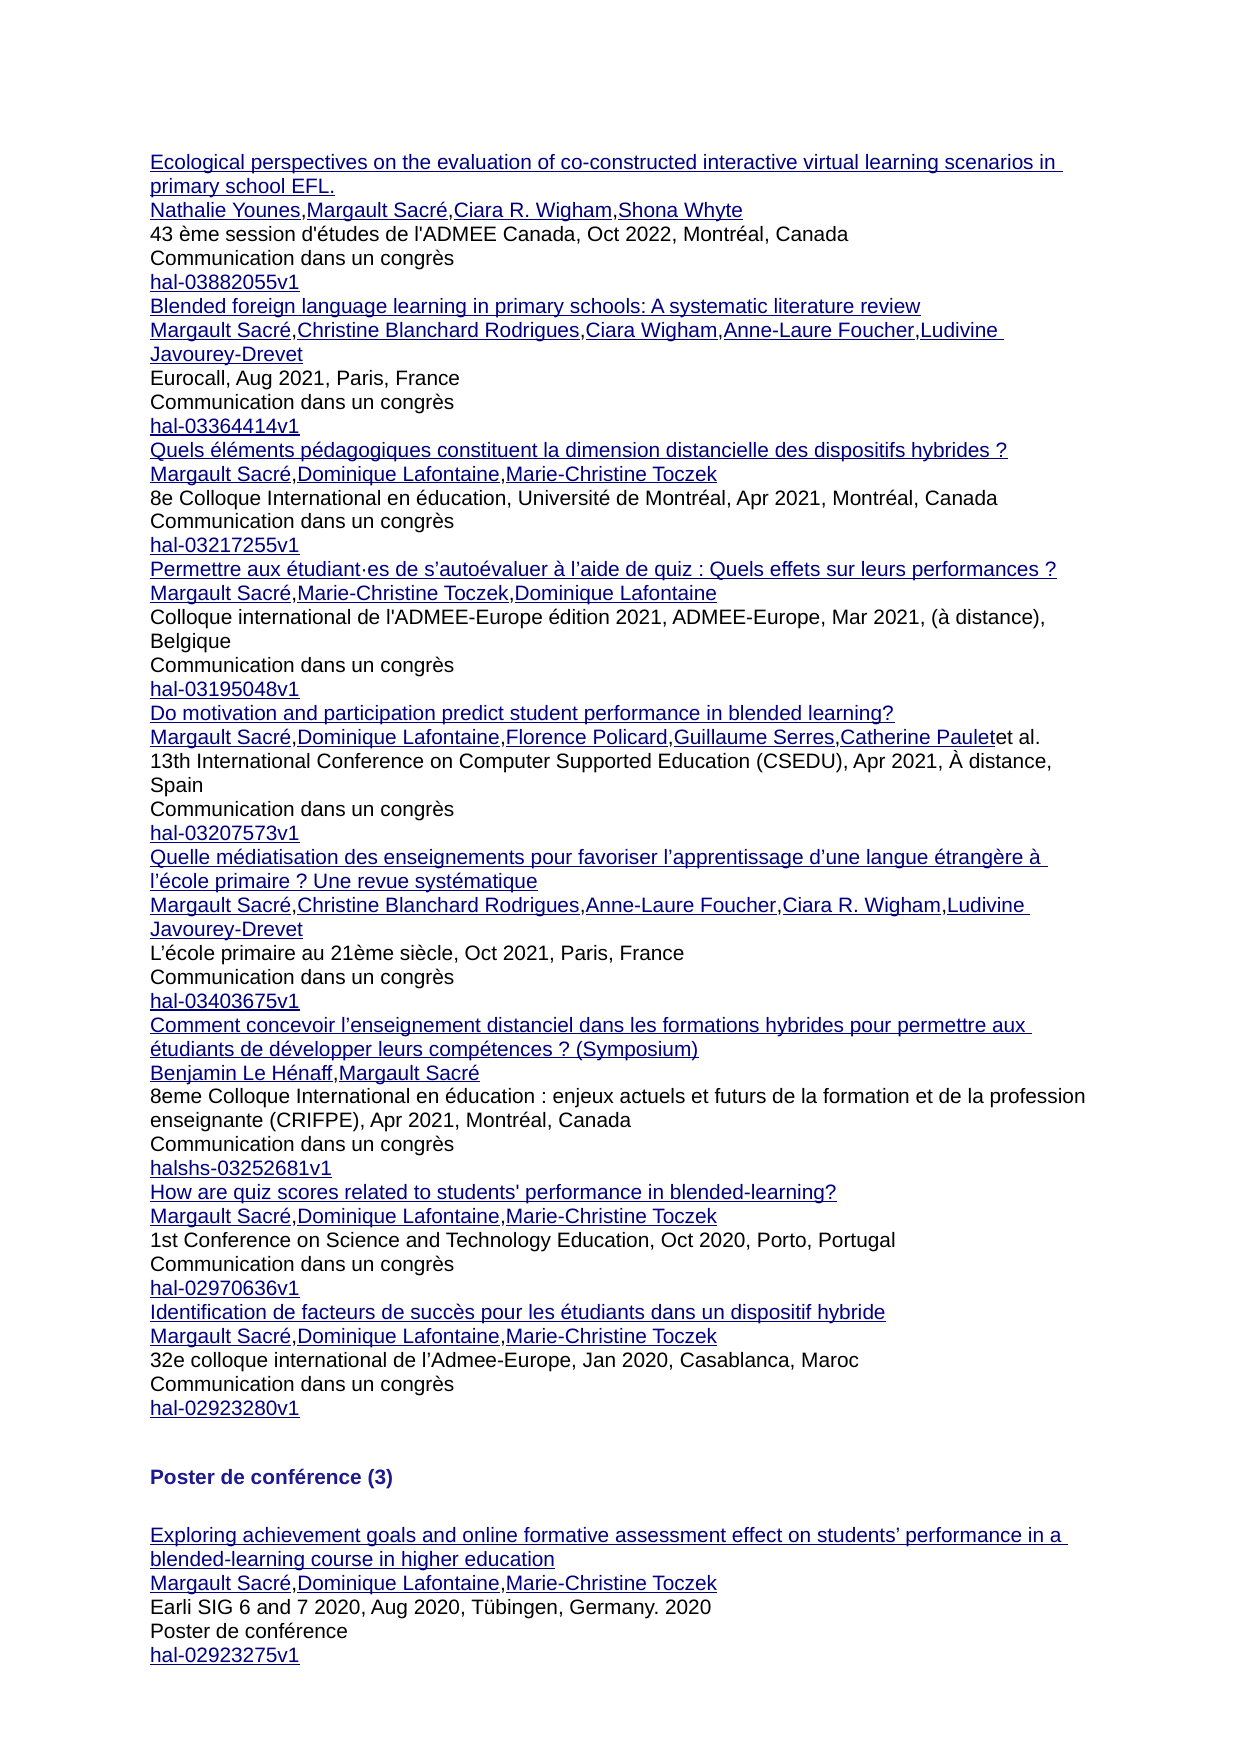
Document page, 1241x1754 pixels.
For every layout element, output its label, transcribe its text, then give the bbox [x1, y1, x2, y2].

table_cell Do motivation and participation predict student performance in blended learning? Margault Sacré,Dominique Lafontaine,Florence Policard,Guillaume Serres,Catherine Pauletet al. 13th International Conference on Computer Supported Education (CSEDU), Apr 2021, À distance, Spain Communication dans un congrès hal-03207573v1 [150, 701, 1090, 845]
table_cell How are quiz scores related to students' performance in blended-learning? Margault Sacré,Dominique Lafontaine,Marie-Christine Toczek 1st Conference on Science and Technology Education, Oct 2020, Porto, Portugal Communication dans un congrès hal-02970636v1 [150, 1180, 1090, 1300]
table_cell Permettre aux étudiant·es de s’autoévaluer à l’aide de quiz : Quels effets sur leurs performances ? Margault Sacré,Marie-Christine Toczek,Dominique Lafontaine Colloque international de l'ADMEE-Europe édition 2021, ADMEE-Europe, Mar 2021, (à distance), Belgique Communication dans un congrès hal-03195048v1 [150, 557, 1090, 701]
table_cell Quels éléments pédagogiques constituent la dimension distancielle des dispositifs hybrides ? Margault Sacré,Dominique Lafontaine,Marie-Christine Toczek 8e Colloque International en éducation, Université de Montréal, Apr 2021, Montréal, Canada Communication dans un congrès hal-03217255v1 [150, 438, 1090, 557]
table_cell Identification de facteurs de succès pour les étudiants dans un dispositif hybride Margault Sacré,Dominique Lafontaine,Marie-Christine Toczek 32e colloque international de l’Admee-Europe, Jan 2020, Casablanca, Maroc Communication dans un congrès hal-02923280v1 [150, 1300, 1090, 1420]
table_header Exploring achievement goals and online formative assessment effect on students’ performance in a blended-learning course in higher education Margault Sacré,Dominique Lafontaine,Marie-Christine Toczek Earli SIG 6 and 7 2020, Aug 2020, Tübingen, Germany. 2020 Poster de conférence hal-02923275v1 [150, 1523, 1090, 1667]
table_cell Comment concevoir l’enseignement distanciel dans les formations hybrides pour permettre aux étudiants de développer leurs compétences ? (Symposium) Benjamin Le Hénaff,Margault Sacré 8eme Colloque International en éducation : enjeux actuels et futurs de la formation et de la profession enseignante (CRIFPE), Apr 2021, Montréal, Canada Communication dans un congrès halshs-03252681v1 [150, 1013, 1090, 1180]
table_cell Ecological perspectives on the evaluation of co-constructed interactive virtual learning scenarios in primary school EFL. Nathalie Younes,Margault Sacré,Ciara R. Wigham,Shona Whyte 43 ème session d'études de l'ADMEE Canada, Oct 2022, Montréal, Canada Communication dans un congrès hal-03882055v1 [150, 150, 1090, 294]
table_cell Quelle médiatisation des enseignements pour favoriser l’apprentissage d’une langue étrangère à l’école primaire ? Une revue systématique Margault Sacré,Christine Blanchard Rodrigues,Anne-Laure Foucher,Ciara R. Wigham,Ludivine Javourey-Drevet L’école primaire au 21ème siècle, Oct 2021, Paris, France Communication dans un congrès hal-03403675v1 [150, 845, 1090, 1012]
subtitle Poster de conférence (3) [150, 1464, 1090, 1488]
table_cell Blended foreign language learning in primary schools: A systematic literature review Margault Sacré,Christine Blanchard Rodrigues,Ciara Wigham,Anne-Laure Foucher,Ludivine Javourey-Drevet Eurocall, Aug 2021, Paris, France Communication dans un congrès hal-03364414v1 [150, 294, 1090, 437]
